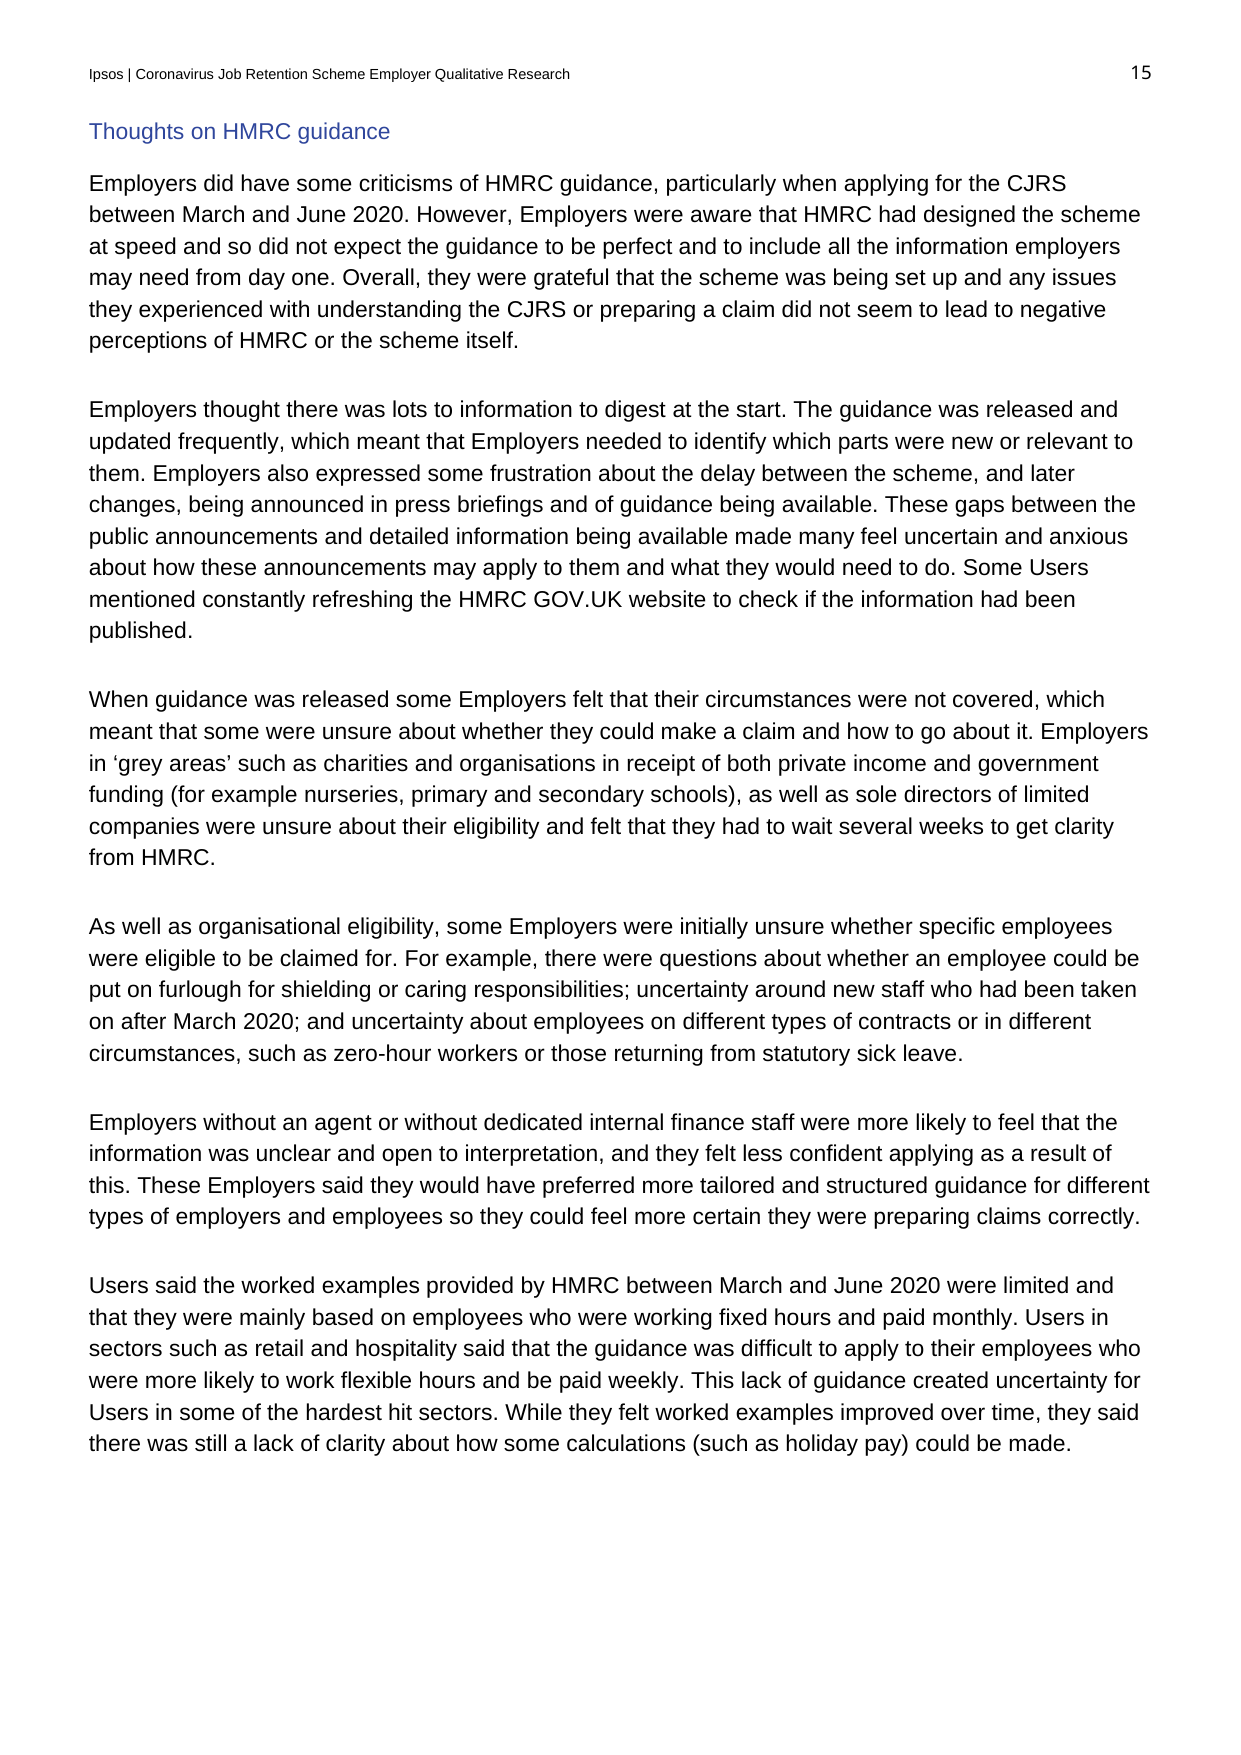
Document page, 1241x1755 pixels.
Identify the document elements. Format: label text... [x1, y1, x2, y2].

list Employers did have some criticisms of HMRC guidance, particularly when applying for the CJRS between March and June 2020. However, Employers were aware that HMRC had designed the scheme at speed and so did not expect the guidance to be perfect and to include all the information employers may need from day one. Overall, they were grateful that the scheme was being set up and any issues they experienced with understanding the CJRS or preparing a claim did not seem to lead to negative perceptions of HMRC or the scheme itself. [89, 169, 1152, 354]
list Employers without an agent or without dedicated internal finance staff were more likely to feel that the information was unclear and open to interpretation, and they felt less confident applying as a result of this. These Employers said they would have preferred more tailored and structured guidance for different types of employers and employees so they could feel more certain they were preparing claims correctly. [89, 1108, 1152, 1229]
list As well as organisational eligibility, some Employers were initially unsure whether specific employees were eligible to be claimed for. For example, there were questions about whether an employee could be put on furlough for shielding or caring responsibilities; uncertainty around new staff who had been taken on after March 2020; and uncertainty about employees on different types of contracts or in different circumstances, such as zero-hour workers or those returning from statutory sick leave. [89, 913, 1152, 1066]
list Users said the worked examples provided by HMRC between March and June 2020 were limited and that they were mainly based on employees who were working fixed hours and paid monthly. Users in sectors such as retail and hospitality said that the guidance was difficult to apply to their employees who were more likely to work flexible hours and be paid weekly. This lack of guidance created uncertainty for Users in some of the hardest hit sectors. While they felt worked examples improved over time, they said there was still a lack of clarity about how some calculations (such as holiday pay) could be made. [89, 1272, 1152, 1456]
list Employers thought there was lots to information to digest at the start. The guidance was released and updated frequently, which meant that Employers needed to identify which parts were new or relevant to them. Employers also expressed some frustration about the delay between the scheme, and later changes, being announced in press briefings and of guidance being available. These gaps between the public announcements and detailed information being available made many feel uncertain and anxious about how these announcements may apply to them and what they would need to do. Some Users mentioned constantly refreshing the HMRC GOV.UK website to check if the information had been published. [89, 396, 1152, 644]
subtitle Thoughts on HMRC guidance [89, 118, 1152, 144]
list When guidance was released some Employers felt that their circumstances were not covered, which meant that some were unsure about whether they could make a claim and how to go about it. Employers in ‘grey areas’ such as charities and organisations in receipt of both private income and government funding (for example nurseries, primary and secondary schools), as well as sole directors of limited companies were unsure about their eligibility and felt that they had to wait several weeks to get clarity from HMRC. [89, 686, 1152, 871]
